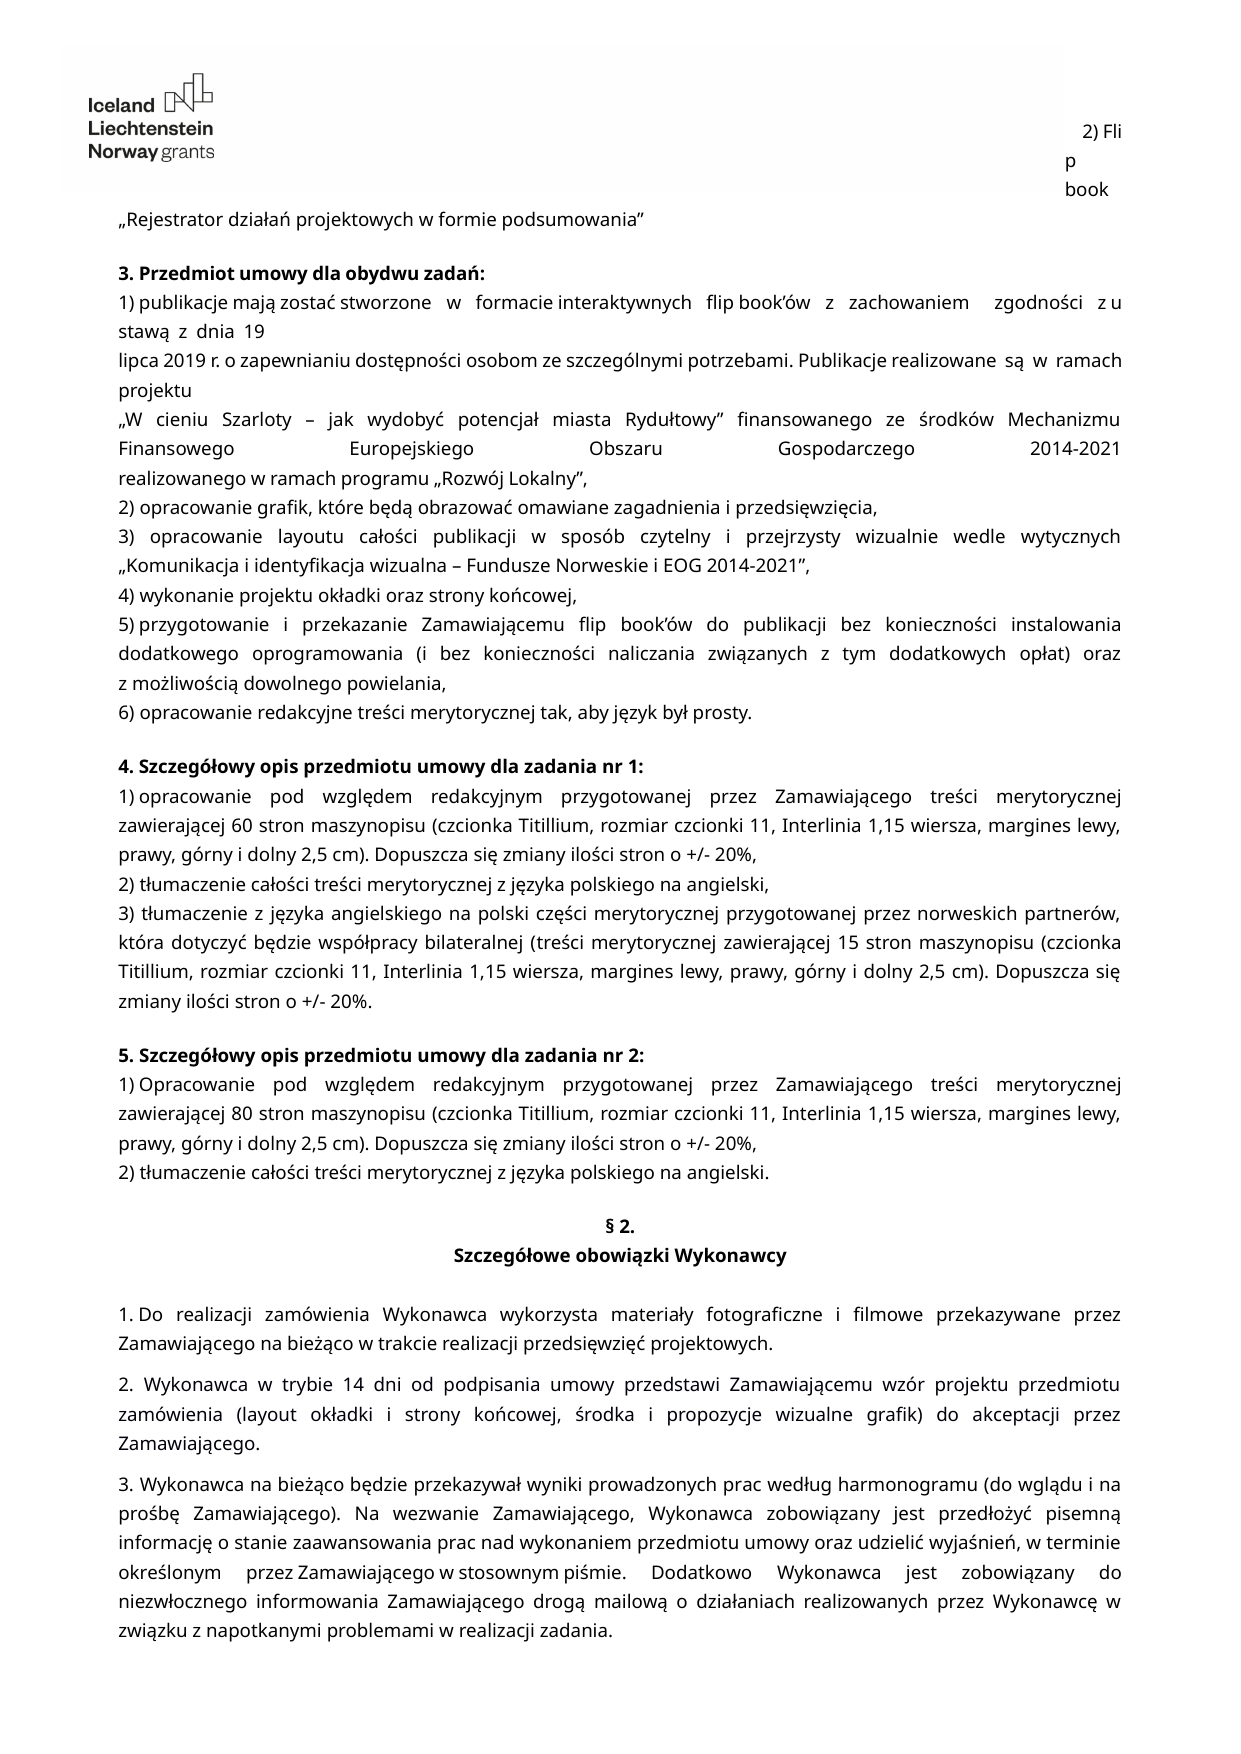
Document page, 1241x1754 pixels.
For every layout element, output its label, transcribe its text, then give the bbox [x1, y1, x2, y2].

text 2. Wykonawca w trybie 14 dni od podpisania umowy przedstawi Zamawiającemu wzór projektu przedmiotu zamówienia (layout okładki i strony końcowej, środka i propozycje wizualne grafik) do akceptacji przez Zamawiającego. [118, 1372, 1122, 1456]
text lipca 2019 r. o zapewnianiu dostępności osobom ze szczególnymi potrzebami. Publikacje realizowane są w ramach projektu „W cieniu Szarloty – jak wydobyć potencjał miasta Rydułtowy” finansowanego ze środków Mechanizmu Finansowego Europejskiego Obszaru Gospodarczego 2014-2021 realizowanego w ramach programu „Rozwój Lokalny”, [118, 348, 1122, 490]
text 5) przygotowanie i przekazanie Zamawiającemu flip book’ów do publikacji bez konieczności instalowania dodatkowego oprogramowania (i bez konieczności naliczania związanych z tym dodatkowych opłat) oraz z możliwością dowolnego powielania, [118, 611, 1122, 695]
text 1. Do realizacji zamówienia Wykonawca wykorzysta materiały fotograficzne i filmowe przekazywane przez Zamawiającego na bieżąco w trakcie realizacji przedsięwzięć projektowych. [118, 1301, 1122, 1356]
text § 2. [118, 1213, 1122, 1239]
text 2) opracowanie grafik, które będą obrazować omawiane zagadnienia i przedsięwzięcia, [118, 494, 1122, 520]
text 2) tłumaczenie całości treści merytorycznej z języka polskiego na angielski. [100, 1159, 1122, 1185]
text 4) wykonanie projektu okładki oraz strony końcowej, [118, 582, 1122, 607]
text 4. Szczegółowy opis przedmiotu umowy dla zadania nr 1: [118, 754, 1122, 779]
text 3. Przedmiot umowy dla obydwu zadań: [118, 260, 1122, 286]
text 1) publikacje mają zostać stworzone w formacie interaktywnych flip book’ów z zachowaniem zgodności z u stawą z dnia 19 [118, 289, 1122, 344]
text Szczegółowe obowiązki Wykonawcy [118, 1243, 1122, 1268]
text 5. Szczegółowy opis przedmiotu umowy dla zadania nr 2: [100, 1042, 1122, 1068]
text 2) tłumaczenie całości treści merytorycznej z języka polskiego na angielski, [100, 871, 1122, 896]
text 3) opracowanie layoutu całości publikacji w sposób czytelny i przejrzysty wizualnie wedle wytycznych „Komunikacja i identyfikacja wizualna – Fundusze Norweskie i EOG 2014-2021”, [118, 523, 1122, 578]
text 6) opracowanie redakcyjne treści merytorycznej tak, aby język był prosty. [118, 699, 1122, 724]
text 2) Flip book „Rejestrator działań projektowych w formie podsumowania” [118, 118, 1122, 231]
text 3) tłumaczenie z języka angielskiego na polski części merytorycznej przygotowanej przez norweskich partnerów, która dotyczyć będzie współpracy bilateralnej (treści merytorycznej zawierającej 15 stron maszynopisu (czcionka Titillium, rozmiar czcionki 11, Interlinia 1,15 wiersza, margines lewy, prawy, górny i dolny 2,5 cm). Dopuszcza się zmiany ilości stron o +/- 20%. [100, 900, 1122, 1013]
text 3. Wykonawca na bieżąco będzie przekazywał wyniki prowadzonych prac według harmonogramu (do wglądu i na prośbę Zamawiającego). Na wezwanie Zamawiającego, Wykonawca zobowiązany jest przedłożyć pisemną informację o stanie zaawansowania prac nad wykonaniem przedmiotu umowy oraz udzielić wyjaśnień, w terminie określonym przez Zamawiającego w stosownym piśmie. Dodatkowo Wykonawca jest zobowiązany do niezwłocznego informowania Zamawiającego drogą mailową o działaniach realizowanych przez Wykonawcę w związku z napotkanymi problemami w realizacji zadania. [118, 1471, 1122, 1643]
text 1) Opracowanie pod względem redakcyjnym przygotowanej przez Zamawiającego treści merytorycznej zawierającej 80 stron maszynopisu (czcionka Titillium, rozmiar czcionki 11, Interlinia 1,15 wiersza, margines lewy, prawy, górny i dolny 2,5 cm). Dopuszcza się zmiany ilości stron o +/- 20%, [100, 1071, 1122, 1155]
text 1) opracowanie pod względem redakcyjnym przygotowanej przez Zamawiającego treści merytorycznej zawierającej 60 stron maszynopisu (czcionka Titillium, rozmiar czcionki 11, Interlinia 1,15 wiersza, margines lewy, prawy, górny i dolny 2,5 cm). Dopuszcza się zmiany ilości stron o +/- 20%, [100, 783, 1122, 867]
